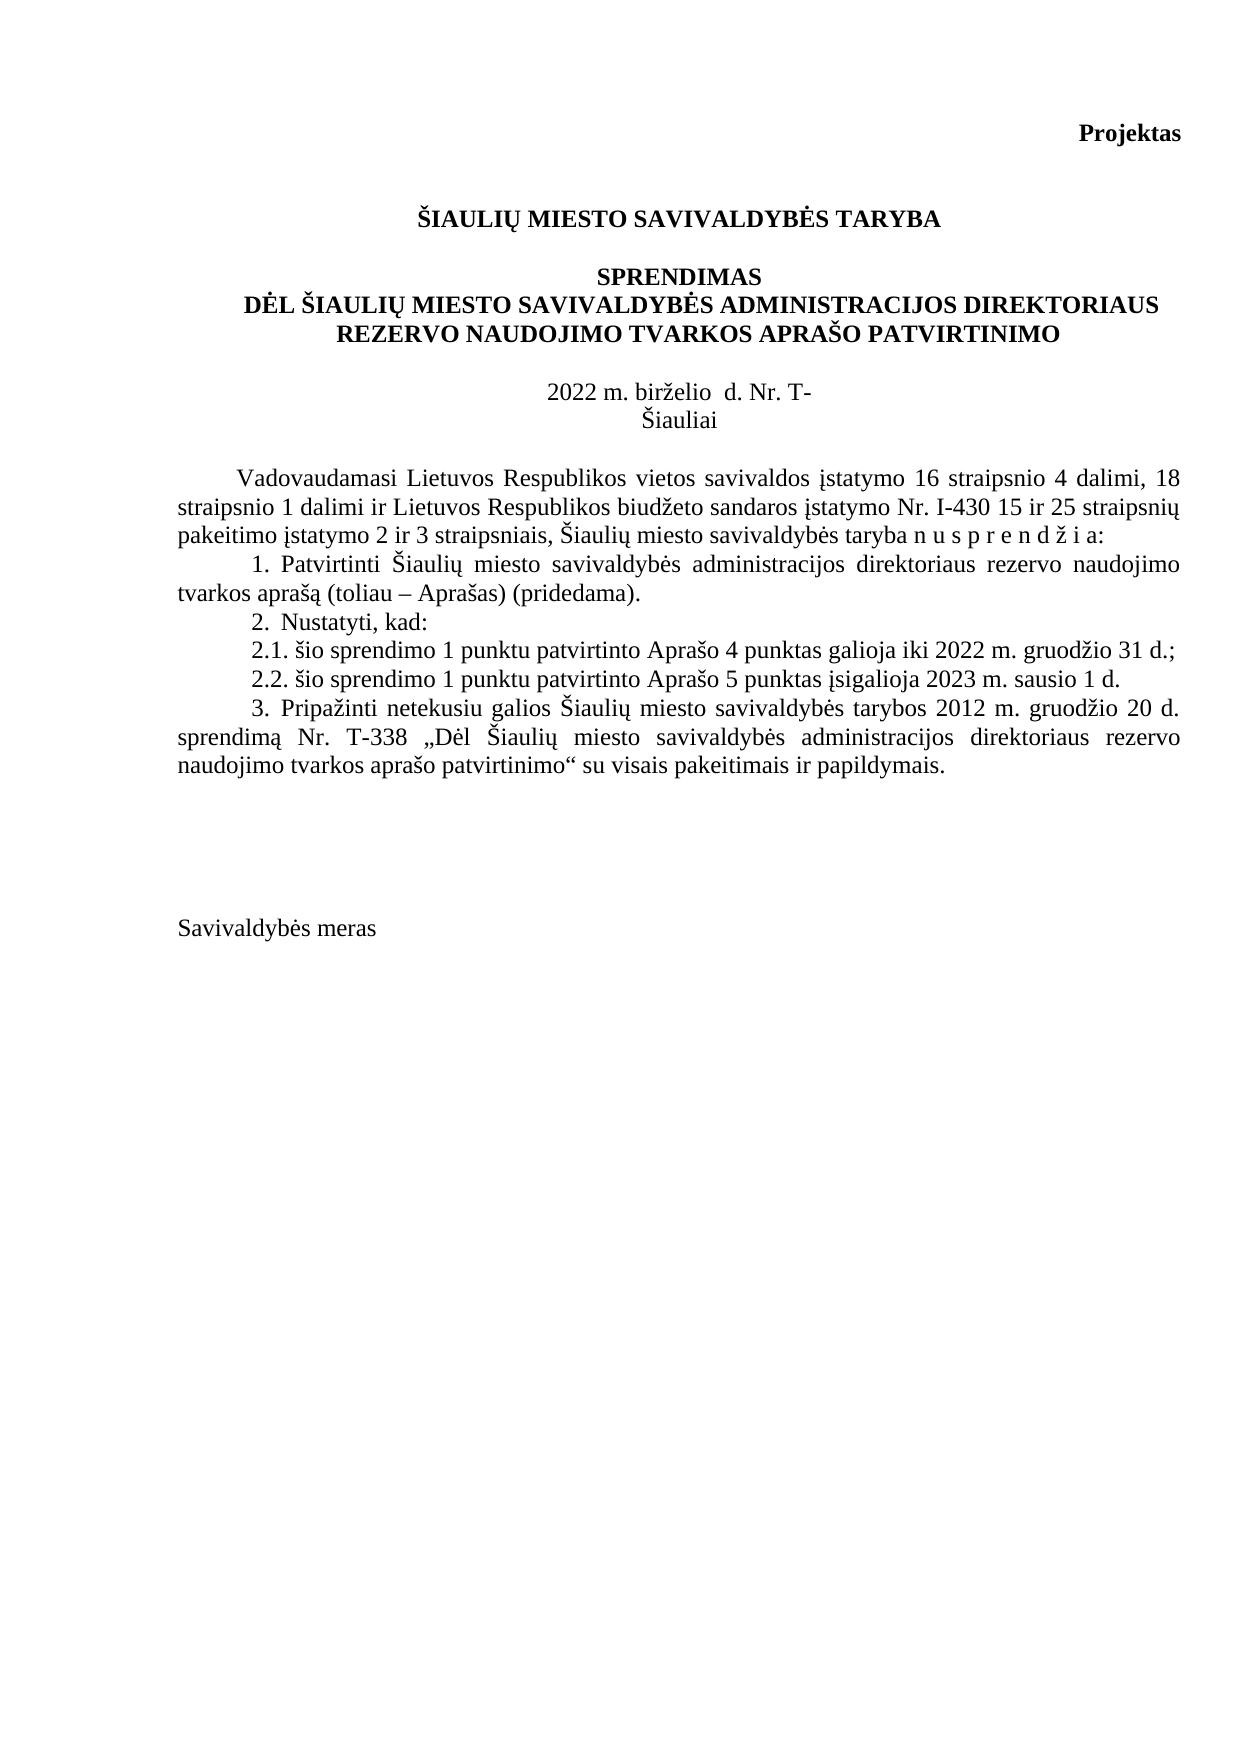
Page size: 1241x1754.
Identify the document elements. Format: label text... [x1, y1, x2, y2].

text Savivaldybės meras [177, 913, 1181, 942]
text 3. Pripažinti netekusiu galios Šiaulių miesto savivaldybės tarybos 2012 m. gruodžio 20 d. sprendimą Nr. T-338 „Dėl Šiaulių miesto savivaldybės administracijos direktoriaus rezervo naudojimo tvarkos aprašo patvirtinimo“ su visais pakeitimais ir papildymais. [177, 693, 1181, 779]
text Vadovaudamasi Lietuvos Respublikos vietos savivaldos įstatymo 16 straipsnio 4 dalimi, 18 straipsnio 1 dalimi ir Lietuvos Respublikos biudžeto sandaros įstatymo Nr. I-430 15 ir 25 straipsnių pakeitimo įstatymo 2 ir 3 straipsniais, Šiaulių miesto savivaldybės taryba n u s p r e n d ž i a: [177, 463, 1181, 549]
text 2. Nustatyti, kad: [177, 607, 1181, 636]
text Projektas [177, 118, 1181, 147]
text 1. Patvirtinti Šiaulių miesto savivaldybės administracijos direktoriaus rezervo naudojimo tvarkos aprašą (toliau – Aprašas) (pridedama). [177, 549, 1181, 607]
text 2.1. šio sprendimo 1 punktu patvirtinto Aprašo 4 punktas galioja iki 2022 m. gruodžio 31 d.; [177, 636, 1181, 664]
text SPRENDIMAS [177, 262, 1181, 291]
text DĖL ŠIAULIŲ MIESTO SAVIVALDYBĖS ADMINISTRACIJOS DIREKTORIAUS REZERVO NAUDOJIMO TVARKOS APRAŠO PATVIRTINIMO [222, 291, 1181, 348]
text 2022 m. birželio d. Nr. T- [177, 377, 1181, 406]
text Šiauliai [177, 406, 1181, 434]
text ŠIAULIŲ MIESTO SAVIVALDYBĖS TARYBA [177, 204, 1181, 233]
text 2.2. šio sprendimo 1 punktu patvirtinto Aprašo 5 punktas įsigalioja 2023 m. sausio 1 d. [177, 664, 1181, 693]
